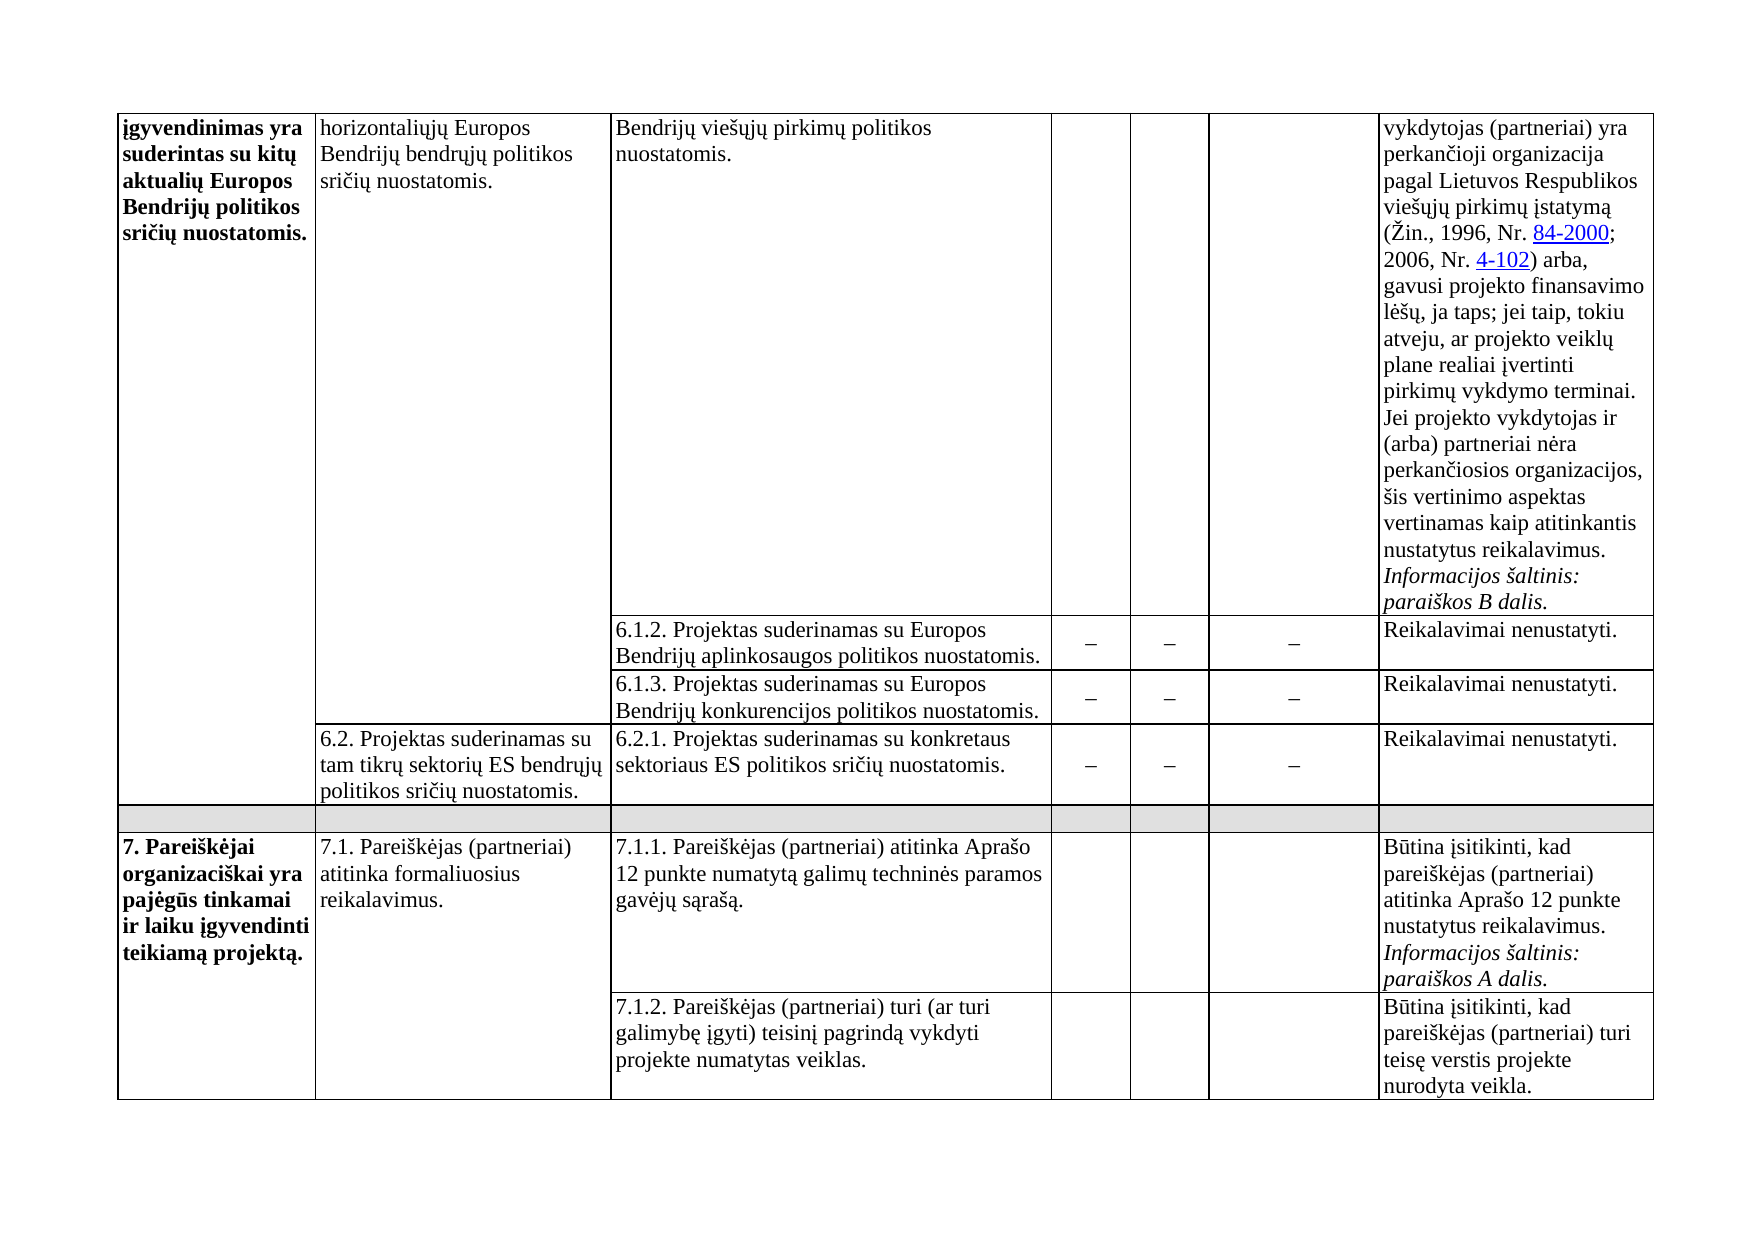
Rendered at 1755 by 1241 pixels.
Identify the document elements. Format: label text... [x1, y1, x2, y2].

table_cell [1052, 806, 1130, 832]
table_cell [1210, 993, 1378, 1098]
table_cell [1131, 993, 1208, 1098]
table_cell [1210, 114, 1378, 615]
table_cell įgyvendinimas yra suderintas su kitų aktualių Europos Bendrijų politikos sričių nuostatomis. [119, 114, 315, 804]
table_cell 6.2. Projektas suderinamas su tam tikrų sektorių ES bendrųjų politikos sričių nuostatomis. [316, 725, 610, 804]
table_cell – [1210, 671, 1378, 723]
table_cell [1052, 114, 1130, 615]
table_cell 6.1.2. Projektas suderinamas su Europos Bendrijų aplinkosaugos politikos nuostatomis. [612, 616, 1051, 669]
table_cell 6.1.3. Projektas suderinamas su Europos Bendrijų konkurencijos politikos nuostatomis. [612, 671, 1051, 723]
table_cell [1052, 833, 1130, 991]
table_cell – [1052, 616, 1130, 669]
table_cell Reikalavimai nenustatyti. [1380, 725, 1653, 804]
table_cell – [1131, 616, 1208, 669]
table_cell [316, 806, 610, 832]
table_cell [1210, 806, 1378, 832]
table_cell [612, 806, 1051, 832]
table_cell – [1131, 725, 1208, 804]
table_cell 7.1.2. Pareiškėjas (partneriai) turi (ar turi galimybę įgyti) teisinį pagrindą vykdyti projekte numatytas veiklas. [612, 993, 1051, 1098]
table_cell [1131, 833, 1208, 991]
table_cell [1380, 806, 1653, 832]
table_cell Bendrijų viešųjų pirkimų politikos nuostatomis. [612, 114, 1051, 615]
table_cell [1052, 993, 1130, 1098]
table_cell 7.1.1. Pareiškėjas (partneriai) atitinka Aprašo 12 punkte numatytą galimų techninės paramos gavėjų sąrašą. [612, 833, 1051, 991]
table_cell Būtina įsitikinti, kad pareiškėjas (partneriai) turi teisę verstis projekte nurodyta veikla. [1380, 993, 1653, 1098]
table_cell – [1210, 725, 1378, 804]
table_cell [1131, 806, 1208, 832]
table_cell horizontaliųjų Europos Bendrijų bendrųjų politikos sričių nuostatomis. [316, 114, 610, 723]
table_cell [1210, 833, 1378, 991]
table_cell Reikalavimai nenustatyti. [1380, 671, 1653, 723]
table_cell 6.2.1. Projektas suderinamas su konkretaus sektoriaus ES politikos sričių nuostatomis. [612, 725, 1051, 804]
table_cell 7.1. Pareiškėjas (partneriai) atitinka formaliuosius reikalavimus. [316, 833, 610, 1098]
table_cell – [1210, 616, 1378, 669]
table_cell – [1052, 725, 1130, 804]
table_cell [119, 806, 315, 832]
table_cell 7. Pareiškėjai organizaciškai yra pajėgūs tinkamai ir laiku įgyvendinti teikiamą projektą. [119, 833, 315, 1098]
table_cell Reikalavimai nenustatyti. [1380, 616, 1653, 669]
table_cell – [1131, 671, 1208, 723]
table_cell Būtina įsitikinti, kad pareiškėjas (partneriai) atitinka Aprašo 12 punkte nustatytus reikalavimus. Informacijos šaltinis: paraiškos A dalis. [1380, 833, 1653, 991]
table_cell – [1052, 671, 1130, 723]
table_cell vykdytojas (partneriai) yra perkančioji organizacija pagal Lietuvos Respublikos viešųjų pirkimų įstatymą (Žin., 1996, Nr. 84-2000; 2006, Nr. 4-102) arba, gavusi projekto finansavimo lėšų, ja taps; jei taip, tokiu atveju, ar projekto veiklų plane realiai įvertinti pirkimų vykdymo terminai. Jei projekto vykdytojas ir (arba) partneriai nėra perkančiosios organizacijos, šis vertinimo aspektas vertinamas kaip atitinkantis nustatytus reikalavimus. Informacijos šaltinis: paraiškos B dalis. [1380, 114, 1653, 615]
table_cell [1131, 114, 1208, 615]
